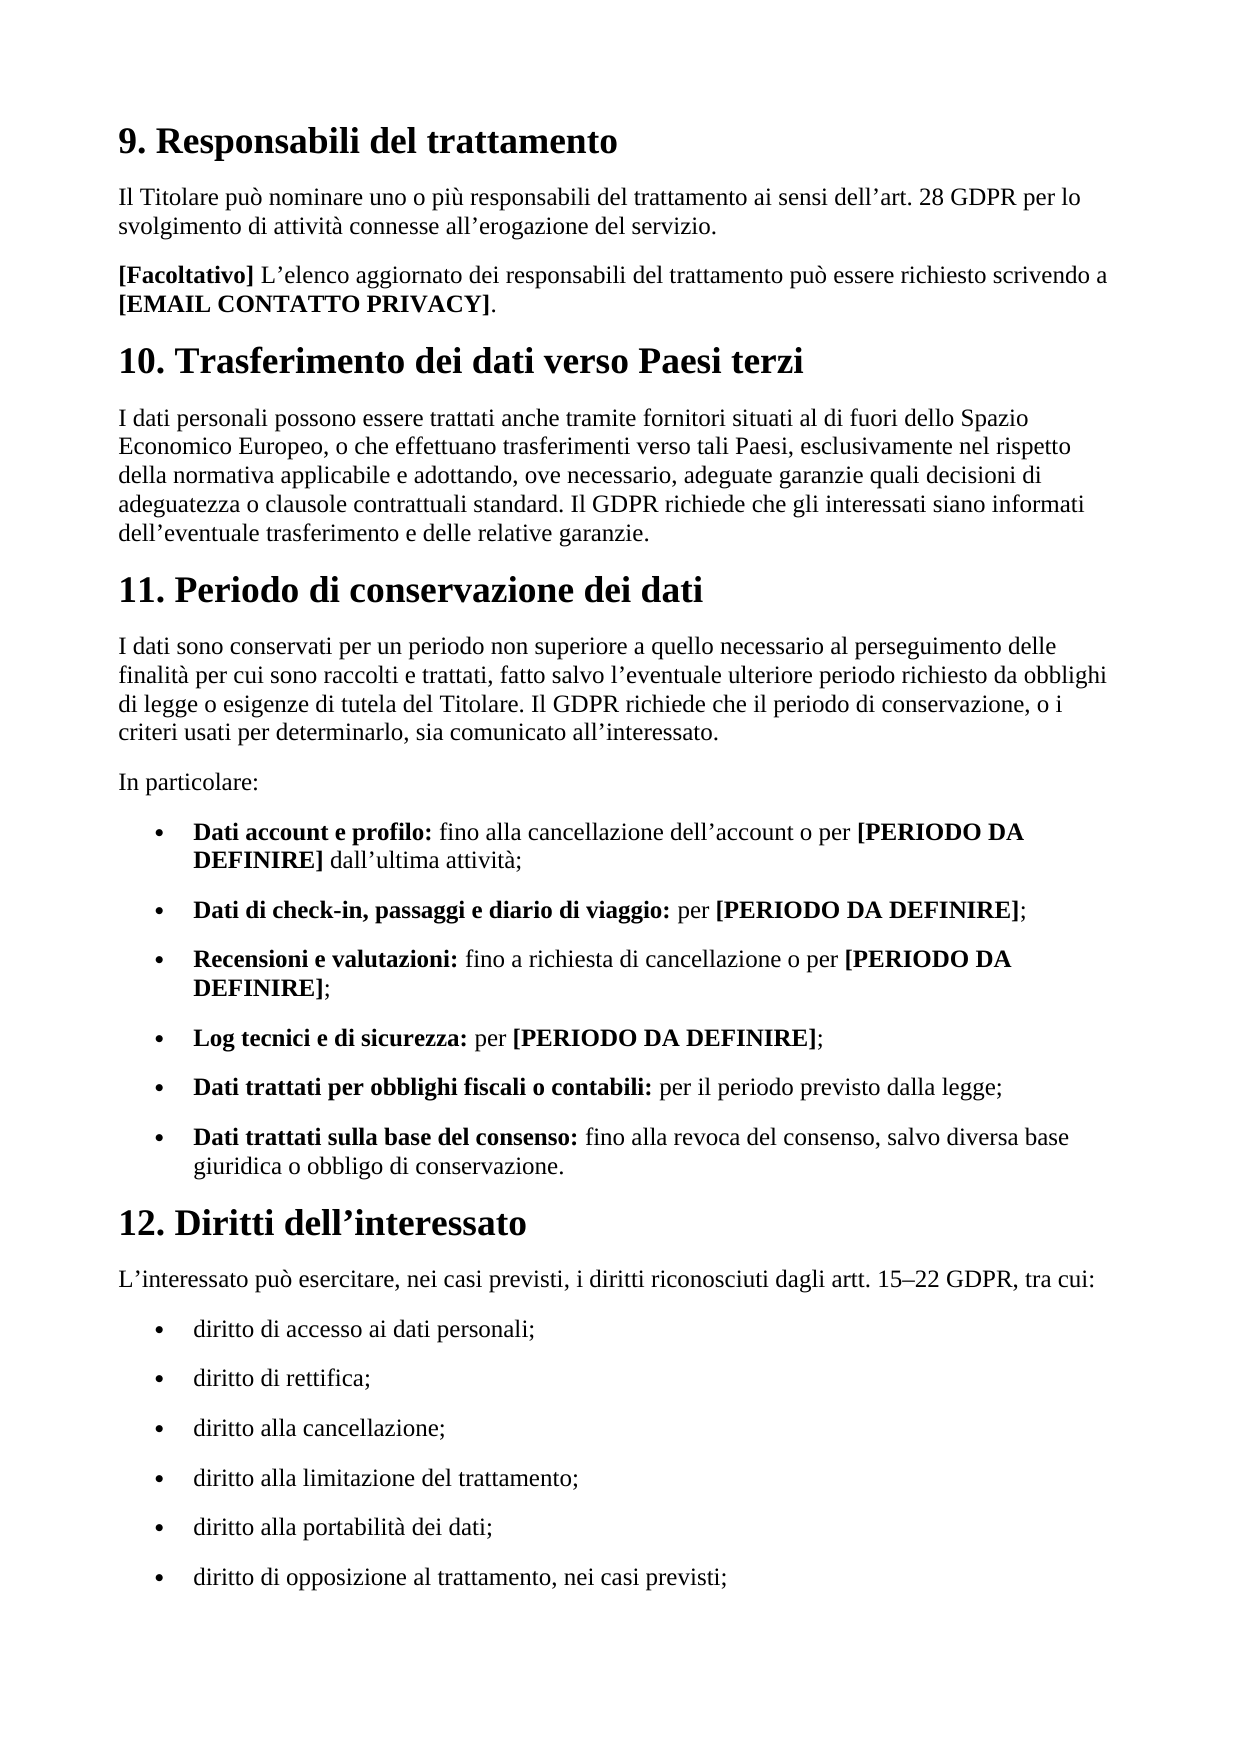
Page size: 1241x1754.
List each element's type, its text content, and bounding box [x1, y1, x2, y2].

list diritto di opposizione al trattamento, nei casi previsti; [156, 1562, 1122, 1591]
subtitle 9. Responsabili del trattamento [118, 118, 1122, 161]
list diritto alla cancellazione; [156, 1413, 1122, 1442]
subtitle 10. Trasferimento dei dati verso Paesi terzi [118, 339, 1122, 382]
list Dati account e profilo: fino alla cancellazione dell’account o per [PERIODO DA DEFINIRE] dall’ultima attività; [156, 817, 1122, 874]
list Dati di check-in, passaggi e diario di viaggio: per [PERIODO DA DEFINIRE]; [156, 895, 1122, 924]
subtitle 12. Diritti dell’interessato [118, 1200, 1122, 1243]
list Dati trattati sulla base del consenso: fino alla revoca del consenso, salvo diversa base giuridica o obbligo di conservazione. [156, 1122, 1122, 1179]
text Il Titolare può nominare uno o più responsabili del trattamento ai sensi dell’art. 28 GDPR per lo svolgimento di attività connesse all’erogazione del servizio. [118, 182, 1122, 239]
text I dati sono conservati per un periodo non superiore a quello necessario al perseguimento delle finalità per cui sono raccolti e trattati, fatto salvo l’eventuale ulteriore periodo richiesto da obblighi di legge o esigenze di tutela del Titolare. Il GDPR richiede che il periodo di conservazione, o i criteri usati per determinarlo, sia comunicato all’interessato. [118, 631, 1122, 746]
text L’interessato può esercitare, nei casi previsti, i diritti riconosciuti dagli artt. 15–22 GDPR, tra cui: [118, 1264, 1122, 1293]
list Dati trattati per obblighi fiscali o contabili: per il periodo previsto dalla legge; [156, 1072, 1122, 1101]
list Recensioni e valutazioni: fino a richiesta di cancellazione o per [PERIODO DA DEFINIRE]; [156, 944, 1122, 1002]
subtitle 11. Periodo di conservazione dei dati [118, 567, 1122, 610]
text [Facoltativo] L’elenco aggiornato dei responsabili del trattamento può essere richiesto scrivendo a [EMAIL CONTATTO PRIVACY]. [118, 260, 1122, 318]
list diritto alla portabilità dei dati; [156, 1512, 1122, 1541]
text In particolare: [118, 767, 1122, 796]
list diritto di rettifica; [156, 1363, 1122, 1392]
list diritto di accesso ai dati personali; [156, 1314, 1122, 1343]
list diritto alla limitazione del trattamento; [156, 1463, 1122, 1491]
text I dati personali possono essere trattati anche tramite fornitori situati al di fuori dello Spazio Economico Europeo, o che effettuano trasferimenti verso tali Paesi, esclusivamente nel rispetto della normativa applicabile e adottando, ove necessario, adeguate garanzie quali decisioni di adeguatezza o clausole contrattuali standard. Il GDPR richiede che gli interessati siano informati dell’eventuale trasferimento e delle relative garanzie. [118, 403, 1122, 546]
list Log tecnici e di sicurezza: per [PERIODO DA DEFINIRE]; [156, 1023, 1122, 1052]
